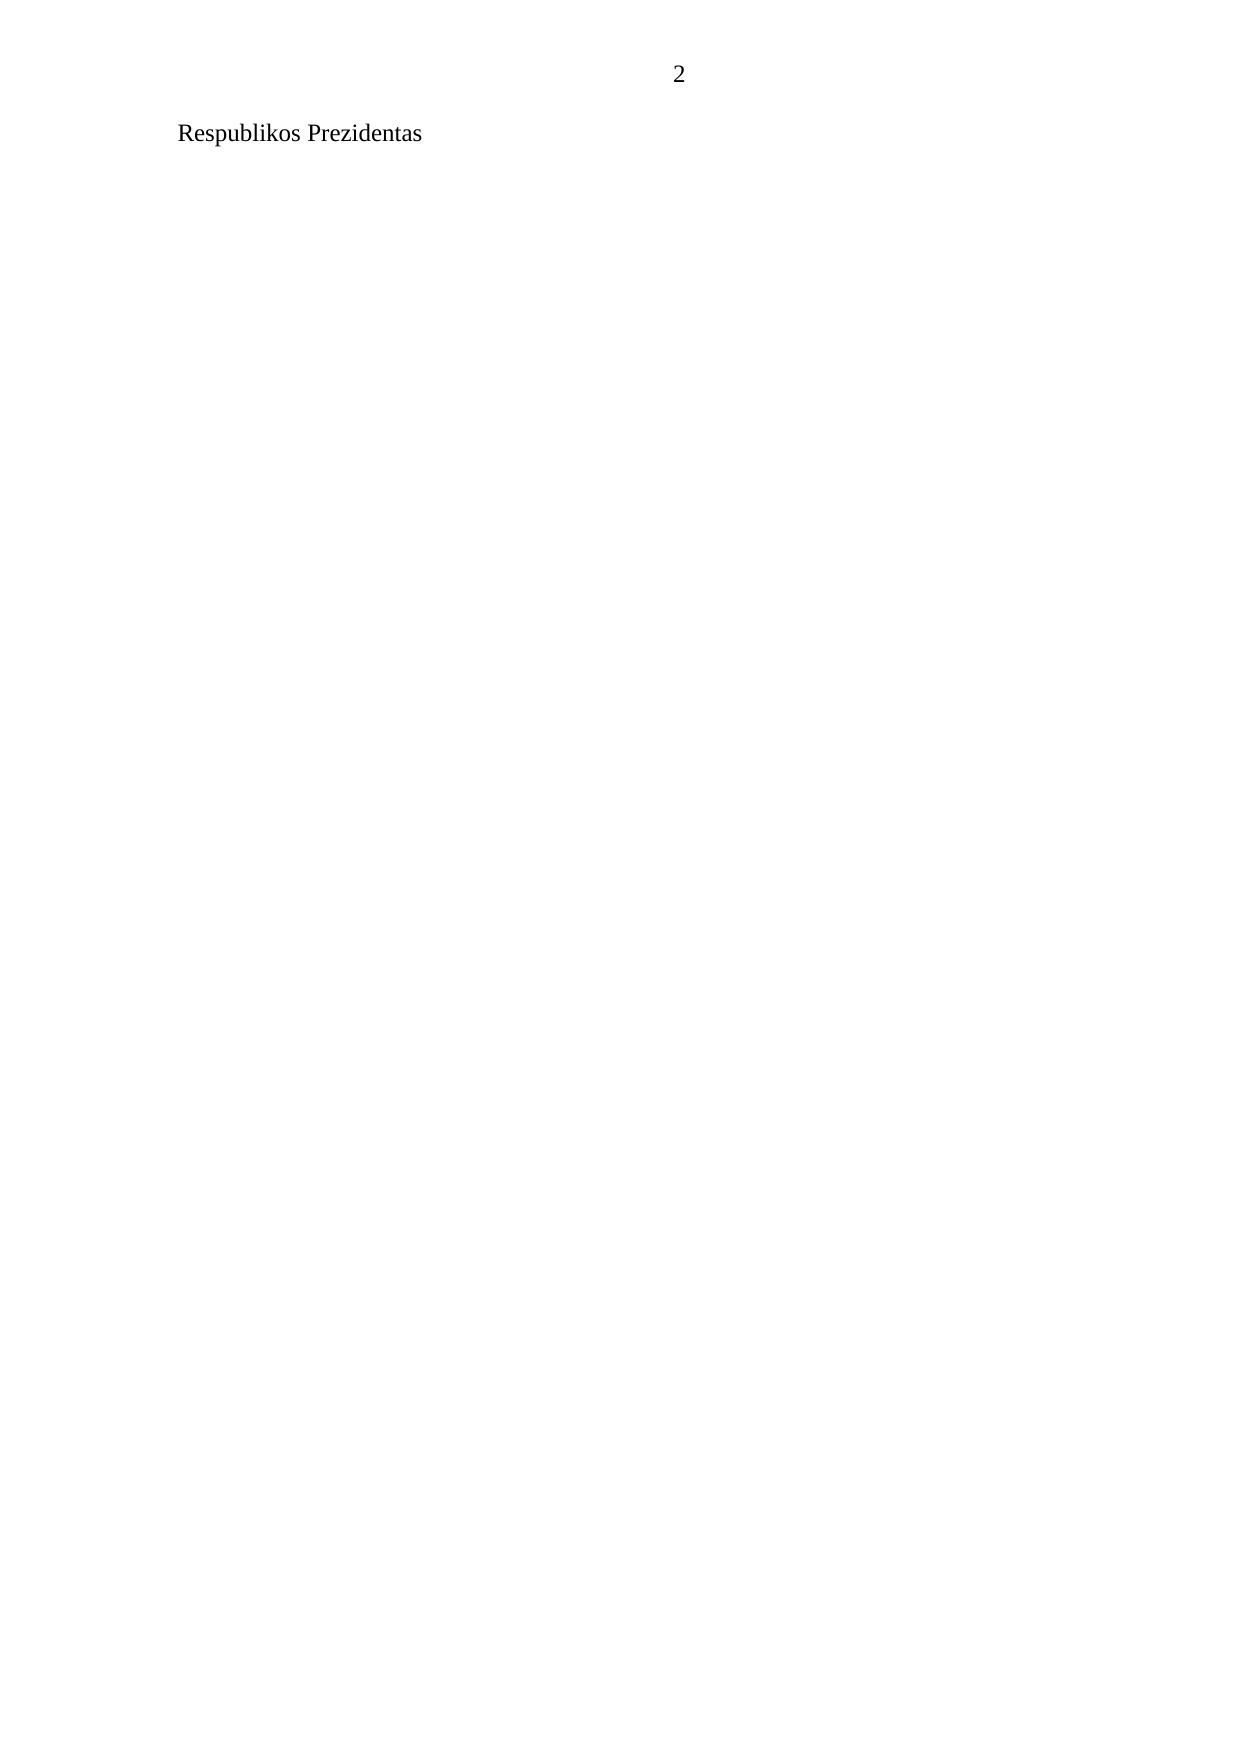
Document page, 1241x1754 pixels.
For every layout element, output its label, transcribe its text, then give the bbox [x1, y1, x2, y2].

text Respublikos Prezidentas [177, 118, 1181, 147]
